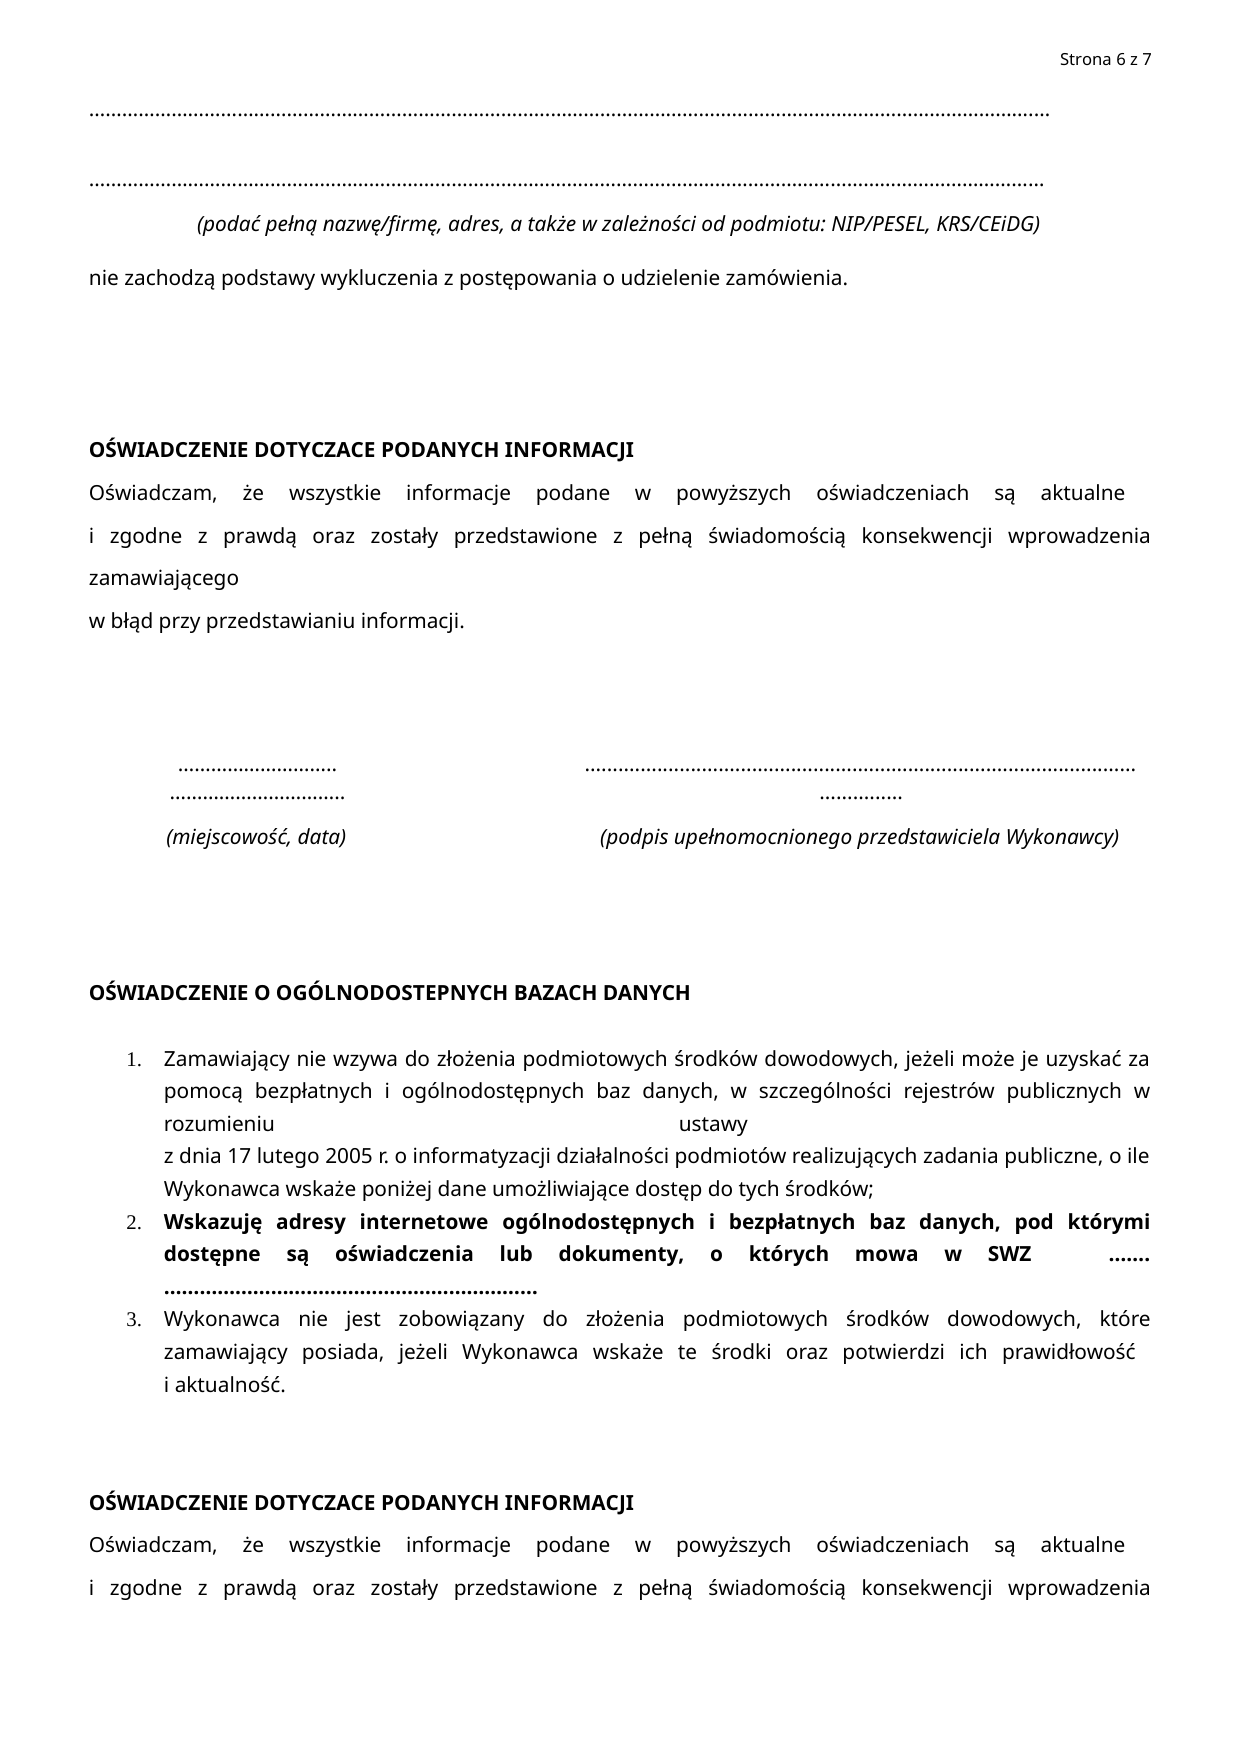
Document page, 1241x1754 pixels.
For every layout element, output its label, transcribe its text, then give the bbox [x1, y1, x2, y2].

text OŚWIADCZENIE DOTYCZACE PODANYCH INFORMACJI [89, 1488, 1152, 1516]
table_header .................................................................................................................. [518, 649, 1152, 822]
text Oświadczam, że wszystkie informacje podane w powyższych oświadczeniach są aktualne i zgodne z prawdą oraz zostały przedstawione z pełną świadomością konsekwencji wprowadzenia [89, 1530, 1152, 1601]
table_cell (podpis upełnomocnionego przedstawiciela Wykonawcy) [518, 822, 1152, 851]
text (podać pełną nazwę/firmę, adres, a także w zależności od podmiotu: NIP/PESEL, KRS/CEiDG) [89, 209, 1152, 238]
text ………………………………………………………………………………………………………………………………………………………… [89, 164, 1152, 193]
list Wykonawca nie jest zobowiązany do złożenia podmiotowych środków dowodowych, które zamawiający posiada, jeżeli Wykonawca wskaże te środki oraz potwierdzi ich prawidłowość i aktualność. [126, 1304, 1152, 1398]
table_header ………………………..………………………….. [89, 649, 518, 822]
text Oświadczam, że wszystkie informacje podane w powyższych oświadczeniach są aktualne i zgodne z prawdą oraz zostały przedstawione z pełną świadomością konsekwencji wprowadzenia zamawiającego w błąd przy przedstawianiu informacji. [89, 478, 1152, 634]
text OŚWIADCZENIE DOTYCZACE PODANYCH INFORMACJI [89, 436, 1152, 464]
text OŚWIADCZENIE O OGÓLNODOSTEPNYCH BAZACH DANYCH [89, 978, 1152, 1007]
table_cell (miejscowość, data) [89, 822, 518, 851]
list Wskazuję adresy internetowe ogólnodostępnych i bezpłatnych baz danych, pod którymi dostępne są oświadczenia lub dokumenty, o których mowa w SWZ …….……………………………………………………… [126, 1207, 1152, 1300]
text ……………………………………………………………………..….…………………………………………………………………………….… [89, 94, 1152, 122]
text nie zachodzą podstawy wykluczenia z postępowania o udzielenie zamówienia. [89, 263, 1152, 291]
list Zamawiający nie wzywa do złożenia podmiotowych środków dowodowych, jeżeli może je uzyskać za pomocą bezpłatnych i ogólnodostępnych baz danych, w szczególności rejestrów publicznych w rozumieniu ustawy z dnia 17 lutego 2005 r. o informatyzacji działalności podmiotów realizujących zadania publiczne, o ile Wykonawca wskaże poniżej dane umożliwiające dostęp do tych środków; [126, 1044, 1152, 1203]
